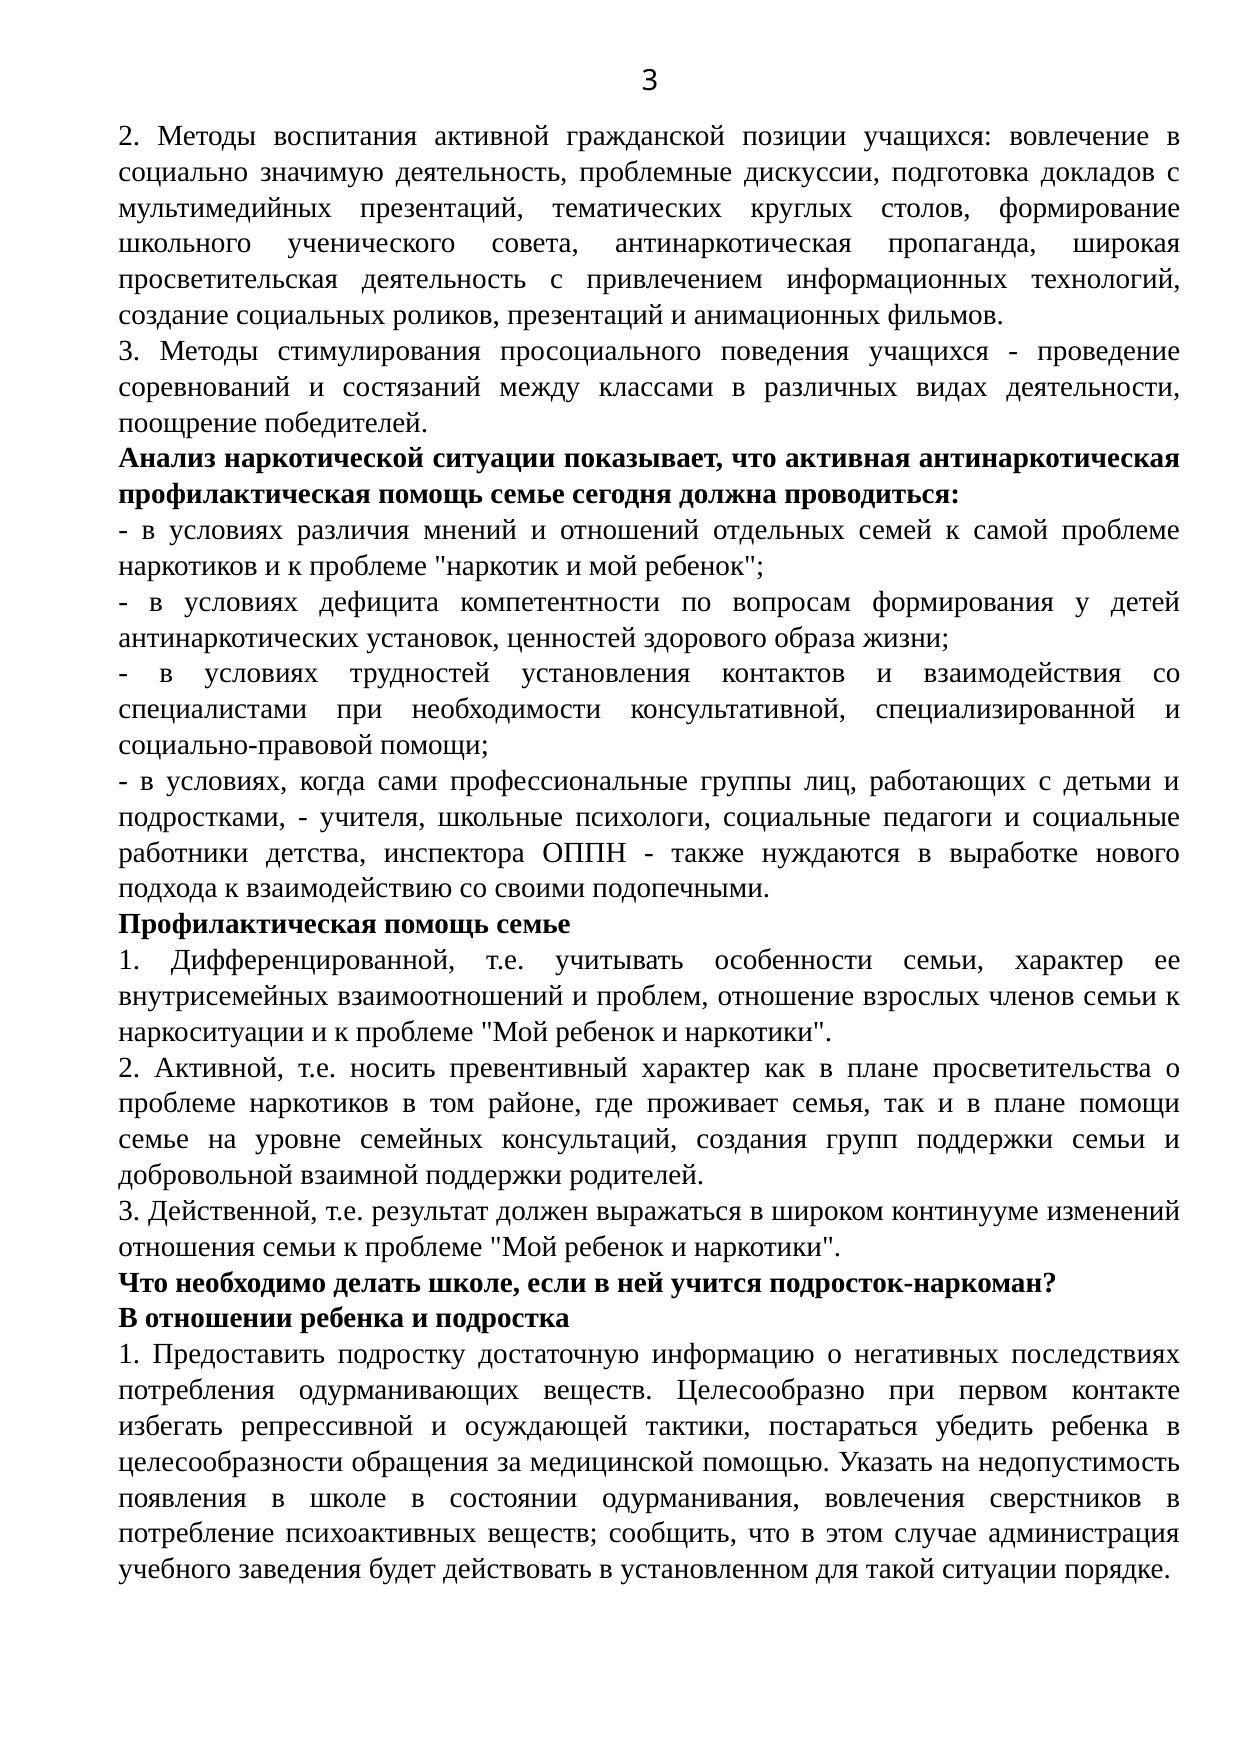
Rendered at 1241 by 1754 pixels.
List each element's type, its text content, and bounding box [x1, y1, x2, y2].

text - в условиях различия мнений и отношений отдельных семей к самой проблеме наркотиков и к проблеме "наркотик и мой ребенок"; [118, 512, 1181, 582]
text 2. Методы воспитания активной гражданской позиции учащихся: вовлечение в социально значимую деятельность, проблемные дискуссии, подготовка докладов с мультимедийных презентаций, тематических круглых столов, формирование школьного ученического совета, антинаркотическая пропаганда, широкая просветительская деятельность с привлечением информационных технологий, создание социальных роликов, презентаций и анимационных фильмов. [118, 118, 1181, 331]
text Профилактическая помощь семье [118, 906, 1181, 940]
text 3. Действенной, т.е. результат должен выражаться в широком континууме изменений отношения семьи к проблеме "Мой ребенок и наркотики". [118, 1193, 1181, 1262]
text 1. Предоставить подростку достаточную информацию о негативных последствиях потребления одурманивающих веществ. Целесообразно при первом контакте избегать репрессивной и осуждающей тактики, постараться убедить ребенка в целесообразности обращения за медицинской помощью. Указать на недопустимость появления в школе в состоянии одурманивания, вовлечения сверстников в потребление психоактивных веществ; сообщить, что в этом случае администрация учебного заведения будет действовать в установленном для такой ситуации порядке. [118, 1336, 1181, 1585]
text - в условиях трудностей установления контактов и взаимодействия со специалистами при необходимости консультативной, специализированной и социально-правовой помощи; [118, 656, 1181, 761]
text Что необходимо делать школе, если в ней учится подросток-наркоман? [118, 1265, 1181, 1298]
text 3. Методы стимулирования просоциального поведения учащихся - проведение соревнований и состязаний между классами в различных видах деятельности, поощрение победителей. [118, 333, 1181, 438]
text - в условиях дефицита компетентности по вопросам формирования у детей антинаркотических установок, ценностей здорового образа жизни; [118, 584, 1181, 653]
text 1. Дифференцированной, т.е. учитывать особенности семьи, характер ее внутрисемейных взаимоотношений и проблем, отношение взрослых членов семьи к наркоситуации и к проблеме "Мой ребенок и наркотики". [118, 942, 1181, 1047]
text 2. Активной, т.е. носить превентивный характер как в плане просветительства о проблеме наркотиков в том районе, где проживает семья, так и в плане помощи семье на уровне семейных консультаций, создания групп поддержки семьи и добровольной взаимной поддержки родителей. [118, 1050, 1181, 1191]
text В отношении ребенка и подростка [118, 1301, 1181, 1334]
text - в условиях, когда сами профессиональные группы лиц, работающих с детьми и подростками, - учителя, школьные психологи, социальные педагоги и социальные работники детства, инспектора ОППН - также нуждаются в выработке нового подхода к взаимодействию со своими подопечными. [118, 763, 1181, 904]
text Анализ наркотической ситуации показывает, что активная антинаркотическая профилактическая помощь семье сегодня должна проводиться: [118, 441, 1181, 510]
